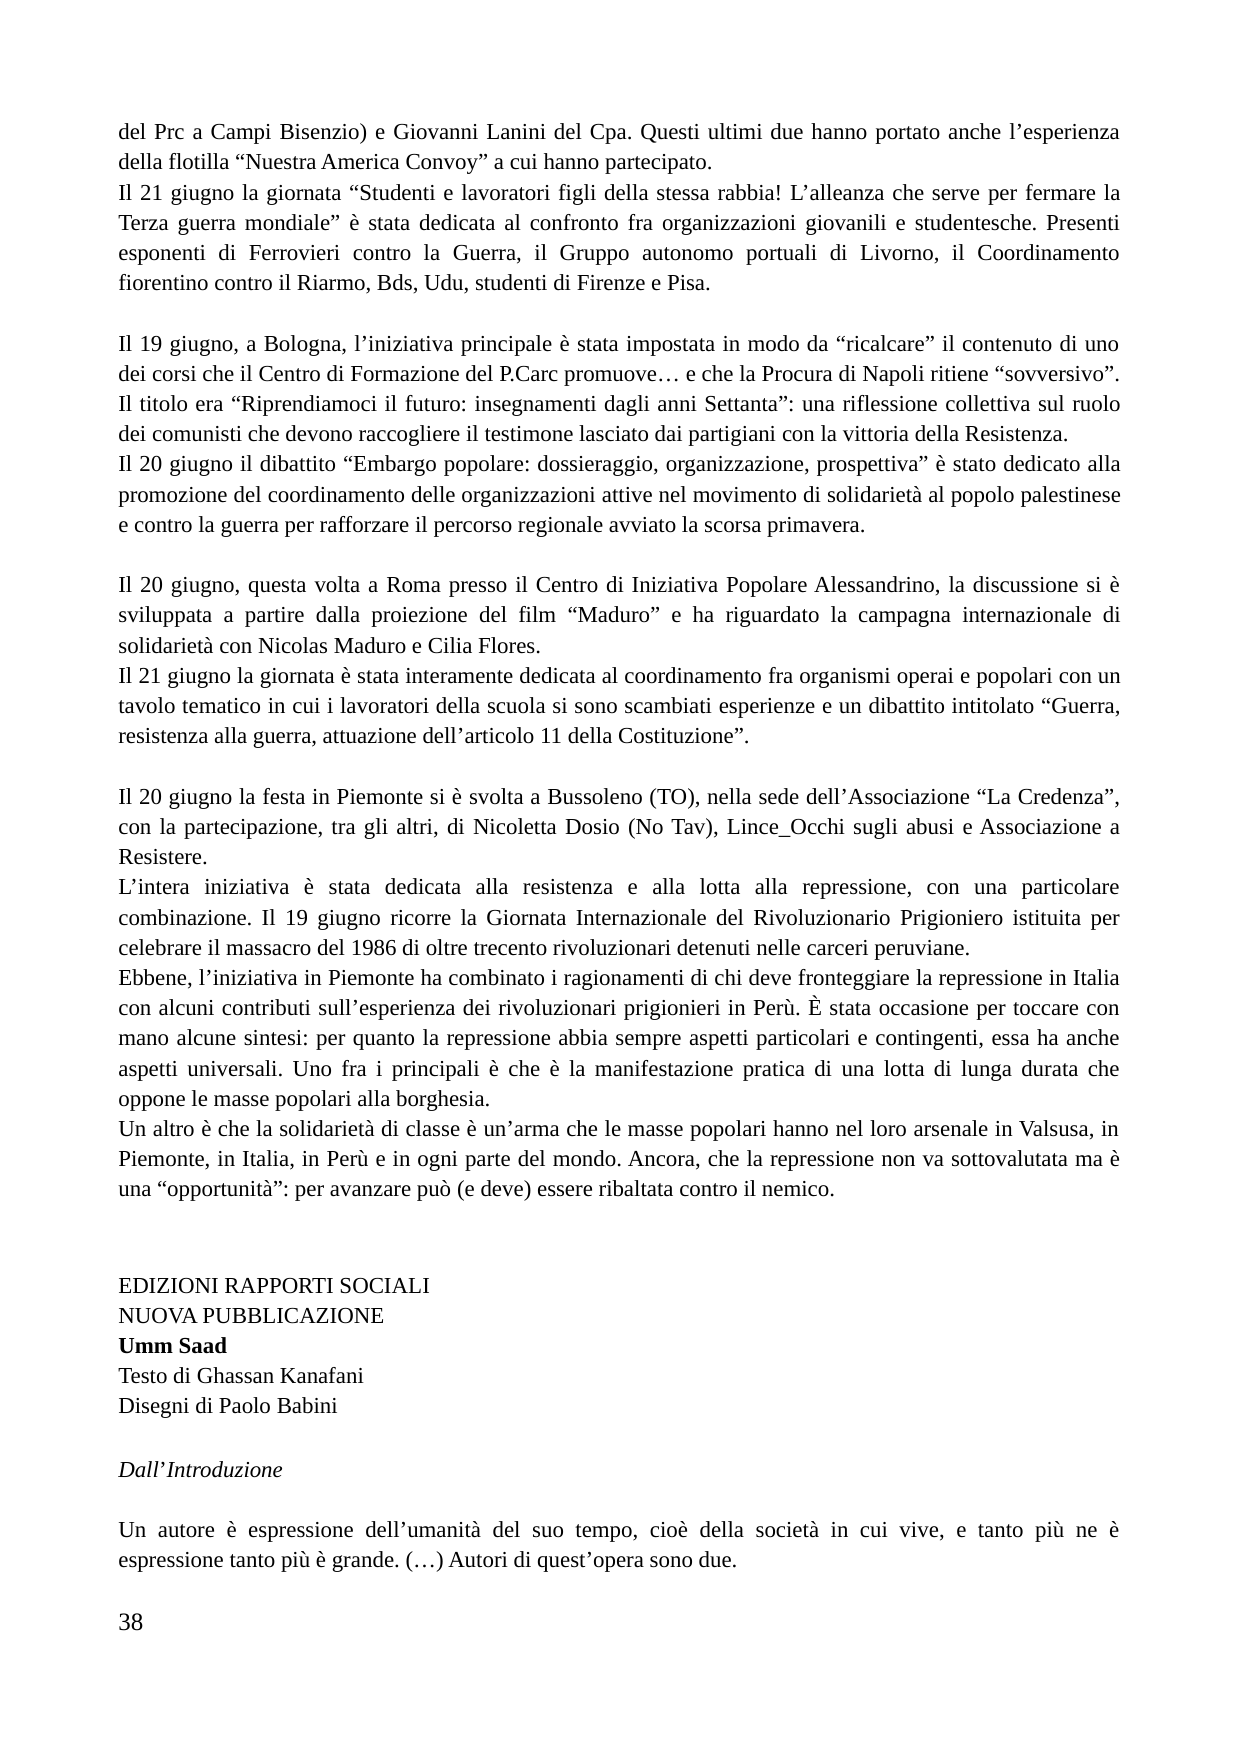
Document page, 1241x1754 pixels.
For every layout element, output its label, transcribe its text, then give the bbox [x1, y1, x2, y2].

list del Prc a Campi Bisenzio) e Giovanni Lanini del Cpa. Questi ultimi due hanno portato anche l’esperienza della flotilla “Nuestra America Convoy” a cui hanno partecipato. [118, 118, 1122, 175]
text nuova pubblicazione [118, 1302, 1122, 1328]
list Ebbene, l’iniziativa in Piemonte ha combinato i ragionamenti di chi deve fronteggiare la repressione in Italia con alcuni contributi sull’esperienza dei rivoluzionari prigionieri in Perù. È stata occasione per toccare con mano alcune sintesi: per quanto la repressione abbia sempre aspetti particolari e contingenti, essa ha anche aspetti universali. Uno fra i principali è che è la manifestazione pratica di una lotta di lunga durata che oppone le masse popolari alla borghesia. [118, 964, 1122, 1111]
list L’intera iniziativa è stata dedicata alla resistenza e alla lotta alla repressione, con una particolare combinazione. Il 19 giugno ricorre la Giornata Internazionale del Rivoluzionario Prigioniero istituita per celebrare il massacro del 1986 di oltre trecento rivoluzionari detenuti nelle carceri peruviane. [118, 873, 1122, 960]
list Il 20 giugno la festa in Piemonte si è svolta a Bussoleno (TO), nella sede dell’Associazione “La Credenza”, con la partecipazione, tra gli altri, di Nicoletta Dosio (No Tav), Lince_Occhi sugli abusi e Associazione a Resistere. [118, 783, 1122, 869]
text Dall’Introduzione [118, 1456, 1122, 1482]
list Il 19 giugno, a Bologna, l’iniziativa principale è stata impostata in modo da “ricalcare” il contenuto di uno dei corsi che il Centro di Formazione del P.Carc promuove… e che la Procura di Napoli ritiene “sovversivo”. Il titolo era “Riprendiamoci il futuro: insegnamenti dagli anni Settanta”: una riflessione collettiva sul ruolo dei comunisti che devono raccogliere il testimone lasciato dai partigiani con la vittoria della Resistenza. [118, 329, 1122, 447]
list Il 20 giugno, questa volta a Roma presso il Centro di Iniziativa Popolare Alessandrino, la discussione si è sviluppata a partire dalla proiezione del film “Maduro” e ha riguardato la campagna internazionale di solidarietà con Nicolas Maduro e Cilia Flores. [118, 571, 1122, 658]
list Il 20 giugno il dibattito “Embargo popolare: dossieraggio, organizzazione, prospettiva” è stato dedicato alla promozione del coordinamento delle organizzazioni attive nel movimento di solidarietà al popolo palestinese e contro la guerra per rafforzare il percorso regionale avviato la scorsa primavera. [118, 450, 1122, 537]
list Il 21 giugno la giornata “Studenti e lavoratori figli della stessa rabbia! L’alleanza che serve per fermare la Terza guerra mondiale” è stata dedicata al confronto fra organizzazioni giovanili e studentesche. Presenti esponenti di Ferrovieri contro la Guerra, il Gruppo autonomo portuali di Livorno, il Coordinamento fiorentino contro il Riarmo, Bds, Udu, studenti di Firenze e Pisa. [118, 178, 1122, 296]
text Umm Saad [118, 1332, 1122, 1358]
list Il 21 giugno la giornata è stata interamente dedicata al coordinamento fra organismi operai e popolari con un tavolo tematico in cui i lavoratori della scuola si sono scambiati esperienze e un dibattito intitolato “Guerra, resistenza alla guerra, attuazione dell’articolo 11 della Costituzione”. [118, 662, 1122, 749]
text Testo di Ghassan Kanafani [118, 1362, 1122, 1389]
text Un autore è espressione dell’umanità del suo tempo, cioè della società in cui vive, e tanto più ne è espressione tanto più è grande. (…) Autori di quest’opera sono due. [118, 1516, 1122, 1573]
text Disegni di Paolo Babini [118, 1392, 1122, 1419]
list Un altro è che la solidarietà di classe è un’arma che le masse popolari hanno nel loro arsenale in Valsusa, in Piemonte, in Italia, in Perù e in ogni parte del mondo. Ancora, che la repressione non va sottovalutata ma è una “opportunità”: per avanzare può (e deve) essere ribaltata contro il nemico. [118, 1115, 1122, 1202]
text Edizioni Rapporti sociali [118, 1272, 1122, 1298]
